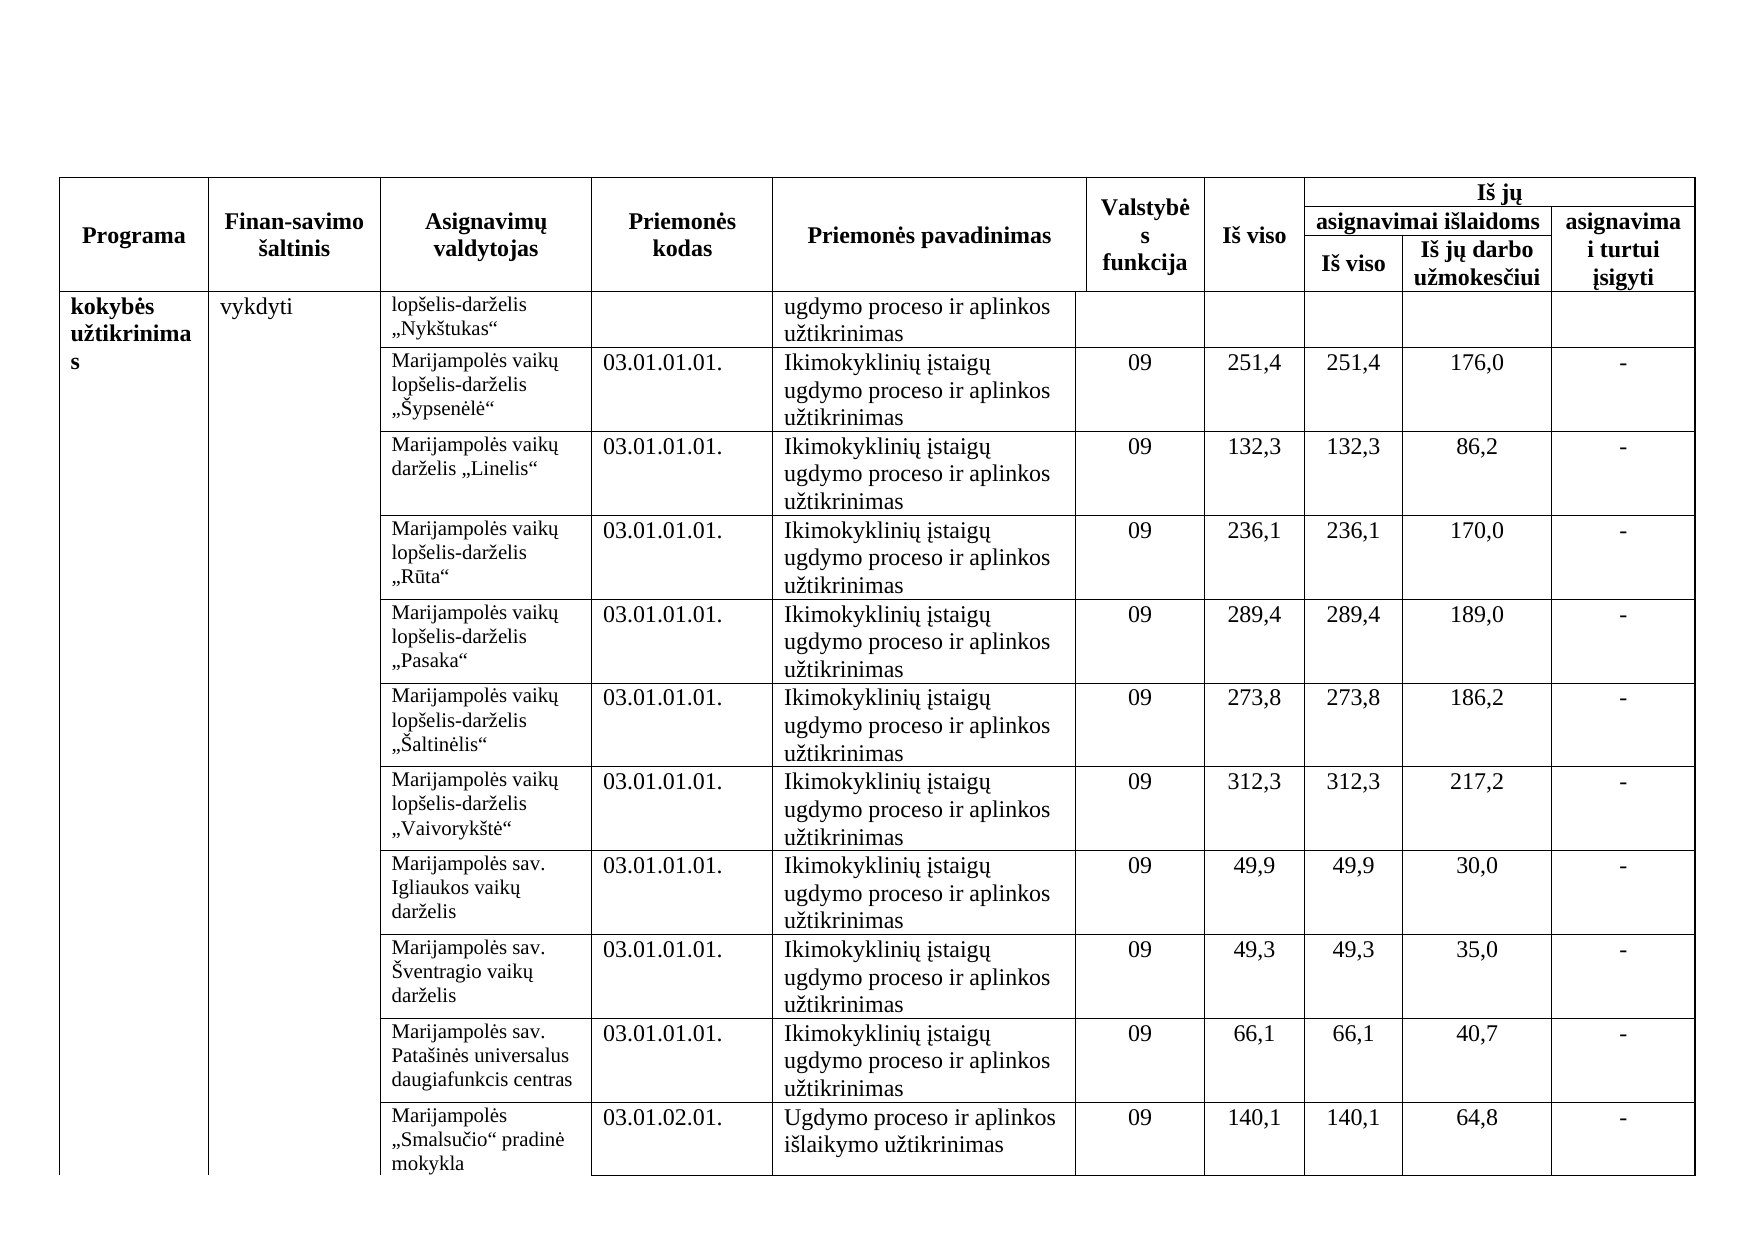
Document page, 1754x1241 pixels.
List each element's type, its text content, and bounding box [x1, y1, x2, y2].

table_cell Marijampolės vaikų lopšelis-darželis „Vaivorykštė“ [381, 767, 591, 850]
table_cell 09 [1076, 348, 1204, 431]
table_cell 289,4 [1205, 600, 1304, 682]
table_cell Marijampolės „Smalsučio“ pradinė mokykla [381, 1103, 591, 1175]
table_cell [209, 1102, 380, 1175]
table_cell Iš viso [1305, 236, 1402, 291]
table_cell 09 [1076, 767, 1204, 850]
table_cell Ikimokyklinių įstaigų ugdymo proceso ir aplinkos užtikrinimas [773, 516, 1075, 598]
table_cell [209, 934, 380, 1018]
table_cell [592, 292, 772, 347]
table_cell Ikimokyklinių įstaigų ugdymo proceso ir aplinkos užtikrinimas [773, 684, 1075, 766]
table_cell - [1552, 851, 1694, 934]
table_cell [209, 850, 380, 934]
table_cell Marijampolės vaikų lopšelis-darželis „Rūta“ [381, 516, 591, 598]
table_cell 289,4 [1305, 600, 1402, 682]
table_cell - [1552, 684, 1694, 766]
table_cell 217,2 [1403, 767, 1551, 850]
table_cell [60, 1018, 208, 1102]
table_cell 49,9 [1305, 851, 1402, 934]
table_cell [60, 766, 208, 850]
table_cell - [1552, 348, 1694, 431]
table_cell 49,3 [1205, 935, 1304, 1018]
table_cell 251,4 [1305, 348, 1402, 431]
table_cell lopšelis-darželis „Nykštukas“ [381, 292, 591, 347]
table_cell - [1552, 935, 1694, 1018]
table_cell Ugdymo proceso ir aplinkos išlaikymo užtikrinimas [773, 1103, 1075, 1175]
table_cell asignavimai išlaidoms [1305, 207, 1551, 234]
table_cell Ikimokyklinių įstaigų ugdymo proceso ir aplinkos užtikrinimas [773, 1019, 1075, 1102]
table_cell - [1552, 432, 1694, 515]
table_cell 09 [1076, 432, 1204, 515]
table_cell 03.01.01.01. [592, 600, 772, 682]
table_cell 64,8 [1403, 1103, 1551, 1175]
table_cell Ikimokyklinių įstaigų ugdymo proceso ir aplinkos užtikrinimas [773, 432, 1075, 515]
table_cell Marijampolės sav. Šventragio vaikų darželis [381, 935, 591, 1018]
table_cell - [1552, 516, 1694, 598]
table_cell 30,0 [1403, 851, 1551, 934]
table_header Iš jų [1305, 178, 1694, 206]
table_header Valstybės funkcija [1087, 178, 1204, 291]
table_cell - [1552, 600, 1694, 682]
table_cell - [1552, 767, 1694, 850]
table_cell - [1552, 1103, 1694, 1175]
table_cell 66,1 [1305, 1019, 1402, 1102]
table_cell Marijampolės vaikų darželis „Linelis“ [381, 432, 591, 515]
table_cell Ikimokyklinių įstaigų ugdymo proceso ir aplinkos užtikrinimas [773, 851, 1075, 934]
table_cell 03.01.01.01. [592, 767, 772, 850]
table_cell [209, 1018, 380, 1102]
table_cell [1403, 292, 1551, 347]
table_cell 312,3 [1205, 767, 1304, 850]
table_cell 09 [1076, 684, 1204, 766]
table_cell 273,8 [1205, 684, 1304, 766]
table_cell ugdymo proceso ir aplinkos užtikrinimas [773, 292, 1075, 347]
table_cell 176,0 [1403, 348, 1551, 431]
table_cell 03.01.01.01. [592, 851, 772, 934]
table_cell 09 [1076, 1019, 1204, 1102]
table_cell [1076, 292, 1204, 347]
table_cell Marijampolės sav. Igliaukos vaikų darželis [381, 851, 591, 934]
table_header Asignavimų valdytojas [381, 178, 591, 291]
table_cell 09 [1076, 851, 1204, 934]
table_cell Ikimokyklinių įstaigų ugdymo proceso ir aplinkos užtikrinimas [773, 600, 1075, 682]
table_cell 186,2 [1403, 684, 1551, 766]
table_cell asignavimai turtui įsigyti [1552, 207, 1694, 291]
table_cell 140,1 [1205, 1103, 1304, 1175]
table_header Programa [60, 178, 208, 291]
table_cell 09 [1076, 935, 1204, 1018]
table_header Priemonės pavadinimas [773, 178, 1086, 291]
table_cell 189,0 [1403, 600, 1551, 682]
table_cell [1205, 292, 1304, 347]
table_cell Marijampolės vaikų lopšelis-darželis „Šypsenėlė“ [381, 348, 591, 431]
table_cell 312,3 [1305, 767, 1402, 850]
table_cell Ikimokyklinių įstaigų ugdymo proceso ir aplinkos užtikrinimas [773, 767, 1075, 850]
table_cell 273,8 [1305, 684, 1402, 766]
table_cell [209, 766, 380, 850]
table_cell Ikimokyklinių įstaigų ugdymo proceso ir aplinkos užtikrinimas [773, 935, 1075, 1018]
table_cell 236,1 [1305, 516, 1402, 598]
table_cell [60, 1102, 208, 1175]
table_cell [60, 850, 208, 934]
table_cell [60, 934, 208, 1018]
table_cell - [1552, 292, 1694, 347]
table_cell 09 [1076, 516, 1204, 598]
table_cell 236,1 [1205, 516, 1304, 598]
table_cell 03.01.01.01. [592, 516, 772, 598]
table_cell 09 [1076, 600, 1204, 682]
table_cell 03.01.02.01. [592, 1103, 772, 1175]
table_header Finan-savimo šaltinis [209, 178, 380, 291]
table_cell 132,3 [1305, 432, 1402, 515]
table_cell 03.01.01.01. [592, 935, 772, 1018]
table_cell Iš jų darbo užmokesčiui [1403, 236, 1551, 291]
table_cell Marijampolės vaikų lopšelis-darželis „Šaltinėlis“ [381, 684, 591, 766]
table_cell 170,0 [1403, 516, 1551, 598]
table_cell 03.01.01.01. [592, 348, 772, 431]
table_cell kokybės užtikrinimas [60, 292, 208, 766]
table_cell 66,1 [1205, 1019, 1304, 1102]
table_cell 49,3 [1305, 935, 1402, 1018]
table_cell 140,1 [1305, 1103, 1402, 1175]
table_cell 03.01.01.01. [592, 1019, 772, 1102]
table_cell 132,3 [1205, 432, 1304, 515]
table_cell 251,4 [1205, 348, 1304, 431]
table_cell 40,7 [1403, 1019, 1551, 1102]
table_cell 49,9 [1205, 851, 1304, 934]
table_cell - [1552, 1019, 1694, 1102]
table_cell 35,0 [1403, 935, 1551, 1018]
table_cell Marijampolės sav. Patašinės universalus daugiafunkcis centras [381, 1019, 591, 1102]
table_header Priemonės kodas [592, 178, 772, 291]
table_cell Marijampolės vaikų lopšelis-darželis „Pasaka“ [381, 600, 591, 682]
table_cell 86,2 [1403, 432, 1551, 515]
table_cell 03.01.01.01. [592, 684, 772, 766]
table_cell Ikimokyklinių įstaigų ugdymo proceso ir aplinkos užtikrinimas [773, 348, 1075, 431]
table_cell vykdyti [209, 292, 380, 766]
table_cell [1305, 292, 1402, 347]
table_header Iš viso [1205, 178, 1304, 291]
table_cell 09 [1076, 1103, 1204, 1175]
table_cell 03.01.01.01. [592, 432, 772, 515]
